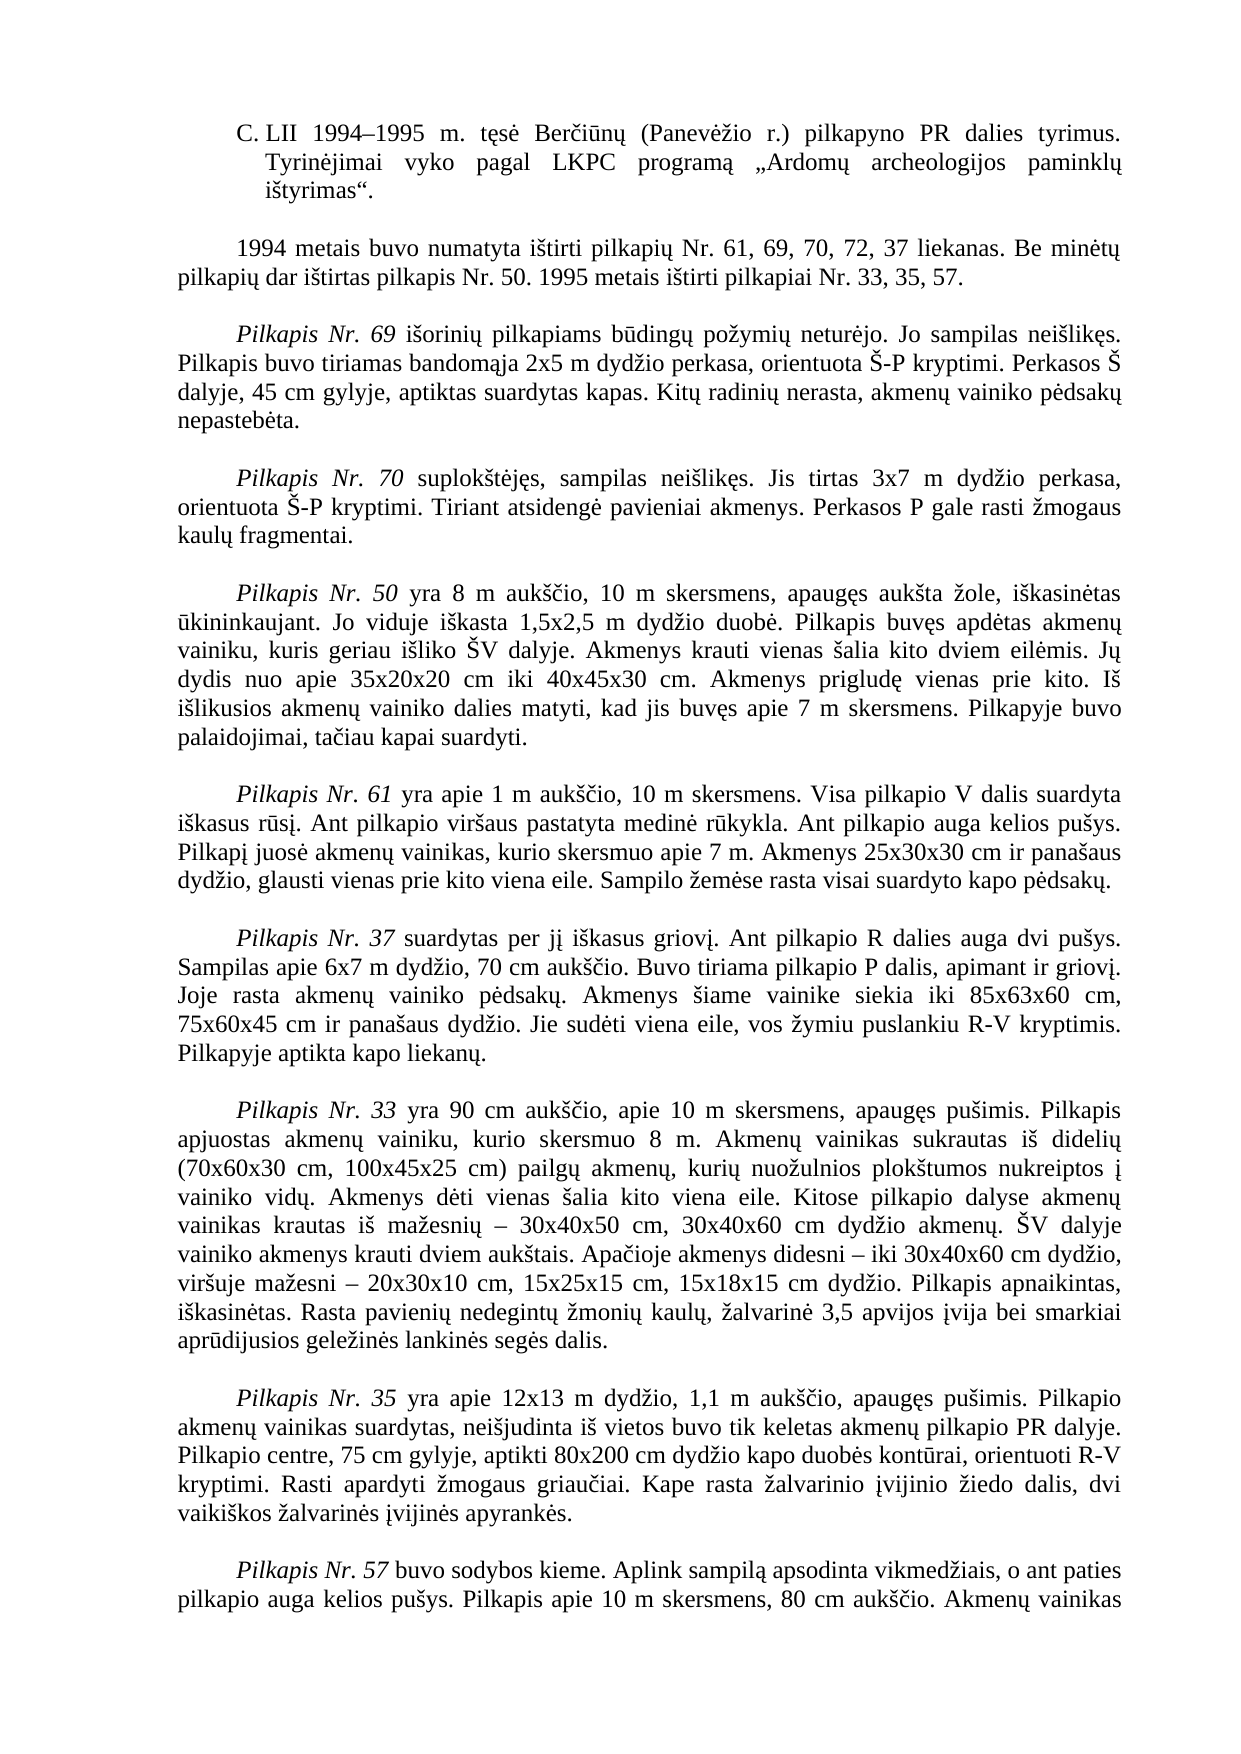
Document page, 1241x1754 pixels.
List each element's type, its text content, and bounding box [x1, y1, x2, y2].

text Pilkapis Nr. 61 yra apie 1 m aukščio, 10 m skersmens. Visa pilkapio V dalis suardyta iškasus rūsį. Ant pilkapio viršaus pastatyta medinė rūkykla. Ant pilkapio auga kelios pušys. Pilkapį juosė akmenų vainikas, kurio skersmuo apie 7 m. Akmenys 25x30x30 cm ir panašaus dydžio, glausti vienas prie kito viena eile. Sampilo žemėse rasta visai suardyto kapo pėdsakų. [177, 779, 1122, 894]
text Pilkapis Nr. 37 suardytas per jį iškasus griovį. Ant pilkapio R dalies auga dvi pušys. Sampilas apie 6x7 m dydžio, 70 cm aukščio. Buvo tiriama pilkapio P dalis, apimant ir griovį. Joje rasta akmenų vainiko pėdsakų. Akmenys šiame vainike siekia iki 85x63x60 cm, 75x60x45 cm ir panašaus dydžio. Jie sudėti viena eile, vos žymiu puslankiu R-V kryptimis. Pilkapyje aptikta kapo liekanų. [177, 923, 1122, 1067]
text Pilkapis Nr. 33 yra 90 cm aukščio, apie 10 m skersmens, apaugęs pušimis. Pilkapis apjuostas akmenų vainiku, kurio skersmuo 8 m. Akmenų vainikas sukrautas iš didelių (70x60x30 cm, 100x45x25 cm) pailgų akmenų, kurių nuožulnios plokštumos nukreiptos į vainiko vidų. Akmenys dėti vienas šalia kito viena eile. Kitose pilkapio dalyse akmenų vainikas krautas iš mažesnių – 30x40x50 cm, 30x40x60 cm dydžio akmenų. ŠV dalyje vainiko akmenys krauti dviem aukštais. Apačioje akmenys didesni – iki 30x40x60 cm dydžio, viršuje mažesni – 20x30x10 cm, 15x25x15 cm, 15x18x15 cm dydžio. Pilkapis apnaikintas, iškasinėtas. Rasta pavienių nedegintų žmonių kaulų, žalvarinė 3,5 apvijos įvija bei smarkiai aprūdijusios geležinės lankinės segės dalis. [177, 1096, 1122, 1354]
text Pilkapis Nr. 57 buvo sodybos kieme. Aplink sampilą apsodinta vikmedžiais, o ant paties pilkapio auga kelios pušys. Pilkapis apie 10 m skersmens, 80 cm aukščio. Akmenų vainikas [177, 1556, 1122, 1613]
text Pilkapis Nr. 70 suplokštėjęs, sampilas neišlikęs. Jis tirtas 3x7 m dydžio perkasa, orientuota Š-P kryptimi. Tiriant atsidengė pavieniai akmenys. Perkasos P gale rasti žmogaus kaulų fragmentai. [177, 463, 1122, 549]
text 1994 metais buvo numatyta ištirti pilkapių Nr. 61, 69, 70, 72, 37 liekanas. Be minėtų pilkapių dar ištirtas pilkapis Nr. 50. 1995 metais ištirti pilkapiai Nr. 33, 35, 57. [177, 233, 1122, 291]
text Pilkapis Nr. 35 yra apie 12x13 m dydžio, 1,1 m aukščio, apaugęs pušimis. Pilkapio akmenų vainikas suardytas, neišjudinta iš vietos buvo tik keletas akmenų pilkapio PR dalyje. Pilkapio centre, 75 cm gylyje, aptikti 80x200 cm dydžio kapo duobės kontūrai, orientuoti R-V kryptimi. Rasti apardyti žmogaus griaučiai. Kape rasta žalvarinio įvijinio žiedo dalis, dvi vaikiškos žalvarinės įvijinės apyrankės. [177, 1383, 1122, 1527]
text Pilkapis Nr. 50 yra 8 m aukščio, 10 m skersmens, apaugęs aukšta žole, iškasinėtas ūkininkaujant. Jo viduje iškasta 1,5x2,5 m dydžio duobė. Pilkapis buvęs apdėtas akmenų vainiku, kuris geriau išliko ŠV dalyje. Akmenys krauti vienas šalia kito dviem eilėmis. Jų dydis nuo apie 35x20x20 cm iki 40x45x30 cm. Akmenys prigludę vienas prie kito. Iš išlikusios akmenų vainiko dalies matyti, kad jis buvęs apie 7 m skersmens. Pilkapyje buvo palaidojimai, tačiau kapai suardyti. [177, 578, 1122, 751]
text C. LII 1994–1995 m. tęsė Berčiūnų (Panevėžio r.) pilkapyno PR dalies tyrimus. Tyrinėjimai vyko pagal LKPC programą „Ardomų archeologijos paminklų ištyrimas“. [236, 118, 1122, 204]
text Pilkapis Nr. 69 išorinių pilkapiams būdingų požymių neturėjo. Jo sampilas neišlikęs. Pilkapis buvo tiriamas bandomąja 2x5 m dydžio perkasa, orientuota Š-P kryptimi. Perkasos Š dalyje, 45 cm gylyje, aptiktas suardytas kapas. Kitų radinių nerasta, akmenų vainiko pėdsakų nepastebėta. [177, 319, 1122, 434]
